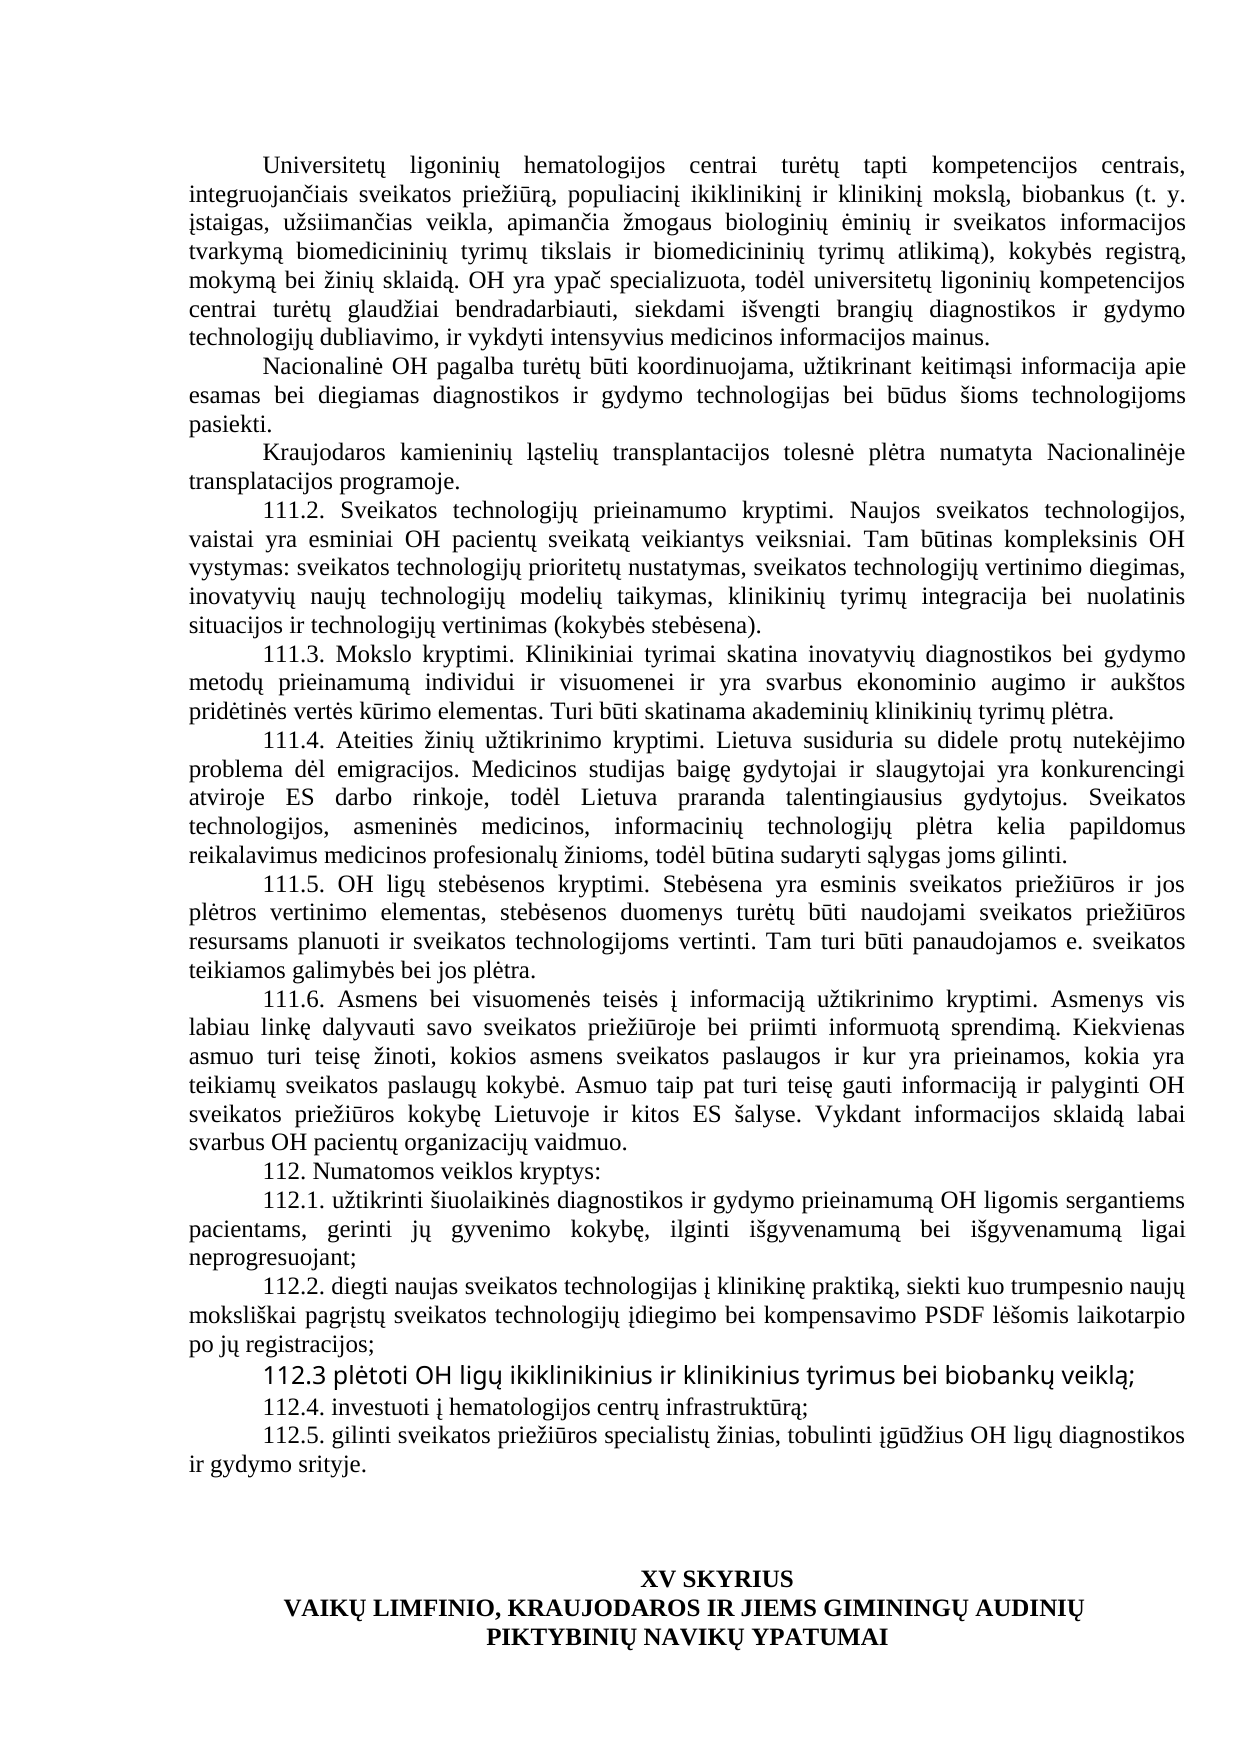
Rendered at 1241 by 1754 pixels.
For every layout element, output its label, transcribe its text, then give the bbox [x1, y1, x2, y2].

text 112.2. diegti naujas sveikatos technologijas į klinikinę praktiką, siekti kuo trumpesnio naujų moksliškai pagrįstų sveikatos technologijų įdiegimo bei kompensavimo PSDF lėšomis laikotarpio po jų registracijos; [188, 1271, 1186, 1357]
text 111.5. OH ligų stebėsenos kryptimi. Stebėsena yra esminis sveikatos priežiūros ir jos plėtros vertinimo elementas, stebėsenos duomenys turėtų būti naudojami sveikatos priežiūros resursams planuoti ir sveikatos technologijoms vertinti. Tam turi būti panaudojamos e. sveikatos teikiamos galimybės bei jos plėtra. [188, 869, 1186, 984]
text PIKTYBINIŲ NAVIKŲ YPATUMAI [188, 1622, 1186, 1650]
text 111.2. Sveikatos technologijų prieinamumo kryptimi. Naujos sveikatos technologijos, vaistai yra esminiai OH pacientų sveikatą veikiantys veiksniai. Tam būtinas kompleksinis OH vystymas: sveikatos technologijų prioritetų nustatymas, sveikatos technologijų vertinimo diegimas, inovatyvių naujų technologijų modelių taikymas, klinikinių tyrimų integracija bei nuolatinis situacijos ir technologijų vertinimas (kokybės stebėsena). [188, 495, 1186, 639]
text 112.4. investuoti į hematologijos centrų infrastruktūrą; [188, 1392, 1186, 1420]
text 112.1. užtikrinti šiuolaikinės diagnostikos ir gydymo prieinamumą OH ligomis sergantiems pacientams, gerinti jų gyvenimo kokybę, ilginti išgyvenamumą bei išgyvenamumą ligai neprogresuojant; [188, 1185, 1186, 1271]
text Nacionalinė OH pagalba turėtų būti koordinuojama, užtikrinant keitimąsi informacija apie esamas bei diegiamas diagnostikos ir gydymo technologijas bei būdus šioms technologijoms pasiekti. [188, 351, 1186, 437]
text Kraujodaros kamieninių ląstelių transplantacijos tolesnė plėtra numatyta Nacionalinėje transplatacijos programoje. [188, 437, 1186, 495]
text XV SKYRIUS [247, 1564, 1186, 1593]
text VAIKŲ LIMFINIO, KRAUJODAROS IR JIEMS GIMININGŲ AUDINIŲ [188, 1593, 1186, 1622]
text Universitetų ligoninių hematologijos centrai turėtų tapti kompetencijos centrais, integruojančiais sveikatos priežiūrą, populiacinį ikiklinikinį ir klinikinį mokslą, biobankus (t. y. įstaigas, užsiimančias veikla, apimančia žmogaus biologinių ėminių ir sveikatos informacijos tvarkymą biomedicininių tyrimų tikslais ir biomedicininių tyrimų atlikimą), kokybės registrą, mokymą bei žinių sklaidą. OH yra ypač specializuota, todėl universitetų ligoninių kompetencijos centrai turėtų glaudžiai bendradarbiauti, siekdami išvengti brangių diagnostikos ir gydymo technologijų dubliavimo, ir vykdyti intensyvius medicinos informacijos mainus. [188, 150, 1186, 351]
text 111.3. Mokslo kryptimi. Klinikiniai tyrimai skatina inovatyvių diagnostikos bei gydymo metodų prieinamumą individui ir visuomenei ir yra svarbus ekonominio augimo ir aukštos pridėtinės vertės kūrimo elementas. Turi būti skatinama akademinių klinikinių tyrimų plėtra. [188, 639, 1186, 725]
text 111.6. Asmens bei visuomenės teisės į informaciją užtikrinimo kryptimi. Asmenys vis labiau linkę dalyvauti savo sveikatos priežiūroje bei priimti informuotą sprendimą. Kiekvienas asmuo turi teisę žinoti, kokios asmens sveikatos paslaugos ir kur yra prieinamos, kokia yra teikiamų sveikatos paslaugų kokybė. Asmuo taip pat turi teisę gauti informaciją ir palyginti OH sveikatos priežiūros kokybę Lietuvoje ir kitos ES šalyse. Vykdant informacijos sklaidą labai svarbus OH pacientų organizacijų vaidmuo. [188, 984, 1186, 1156]
text 112.3 plėtoti OH ligų ikiklinikinius ir klinikinius tyrimus bei biobankų veiklą; [188, 1357, 1186, 1392]
text 111.4. Ateities žinių užtikrinimo kryptimi. Lietuva susiduria su didele protų nutekėjimo problema dėl emigracijos. Medicinos studijas baigę gydytojai ir slaugytojai yra konkurencingi atviroje ES darbo rinkoje, todėl Lietuva praranda talentingiausius gydytojus. Sveikatos technologijos, asmeninės medicinos, informacinių technologijų plėtra kelia papildomus reikalavimus medicinos profesionalų žinioms, todėl būtina sudaryti sąlygas joms gilinti. [188, 725, 1186, 869]
text 112. Numatomos veiklos kryptys: [188, 1156, 1186, 1185]
text 112.5. gilinti sveikatos priežiūros specialistų žinias, tobulinti įgūdžius OH ligų diagnostikos ir gydymo srityje. [188, 1420, 1186, 1478]
